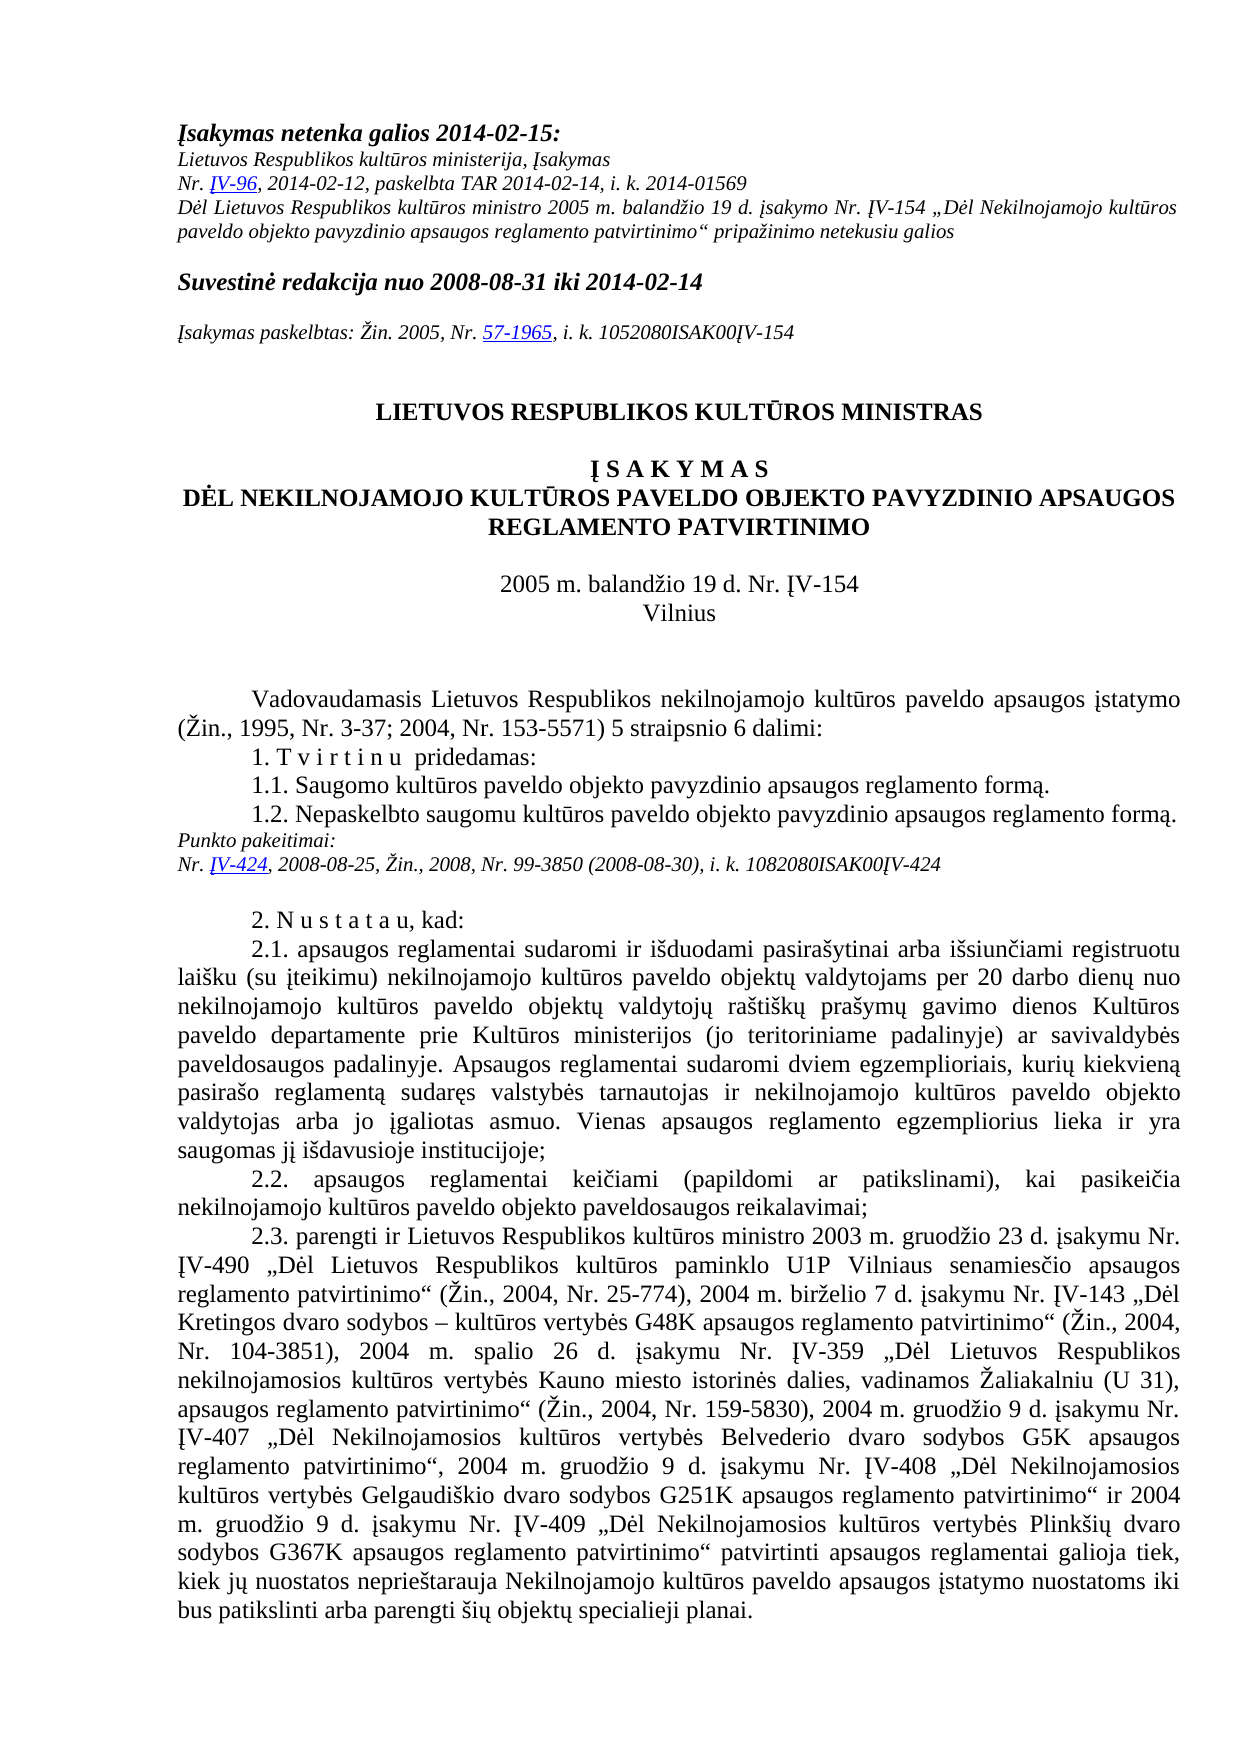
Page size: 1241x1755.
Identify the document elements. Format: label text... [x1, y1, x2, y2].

text Įsakymas paskelbtas: Žin. 2005, Nr. 57-1965, i. k. 1052080ISAK00ĮV-154 [177, 320, 1181, 344]
text 2.2. apsaugos reglamentai keičiami (papildomi ar patikslinami), kai pasikeičia nekilnojamojo kultūros paveldo objekto paveldosaugos reikalavimai; [177, 1164, 1181, 1221]
text Į S A K Y M A S [177, 454, 1181, 483]
text Vilnius [177, 598, 1181, 627]
text DĖL NEKILNOJAMOJO KULTŪROS PAVELDO OBJEKTO PAVYZDINIO APSAUGOS REGLAMENTO PATVIRTINIMO [177, 483, 1181, 541]
text 2.3. parengti ir Lietuvos Respublikos kultūros ministro 2003 m. gruodžio 23 d. įsakymu Nr. ĮV-490 „Dėl Lietuvos Respublikos kultūros paminklo U1P Vilniaus senamiesčio apsaugos reglamento patvirtinimo“ (Žin., 2004, Nr. 25-774), 2004 m. birželio 7 d. įsakymu Nr. ĮV-143 „Dėl Kretingos dvaro sodybos – kultūros vertybės G48K apsaugos reglamento patvirtinimo“ (Žin., 2004, Nr. 104-3851), 2004 m. spalio 26 d. įsakymu Nr. ĮV-359 „Dėl Lietuvos Respublikos nekilnojamosios kultūros vertybės Kauno miesto istorinės dalies, vadinamos Žaliakalniu (U 31), apsaugos reglamento patvirtinimo“ (Žin., 2004, Nr. 159-5830), 2004 m. gruodžio 9 d. įsakymu Nr. ĮV-407 „Dėl Nekilnojamosios kultūros vertybės Belvederio dvaro sodybos G5K apsaugos reglamento patvirtinimo“, 2004 m. gruodžio 9 d. įsakymu Nr. ĮV-408 „Dėl Nekilnojamosios kultūros vertybės Gelgaudiškio dvaro sodybos G251K apsaugos reglamento patvirtinimo“ ir 2004 m. gruodžio 9 d. įsakymu Nr. ĮV-409 „Dėl Nekilnojamosios kultūros vertybės Plinkšių dvaro sodybos G367K apsaugos reglamento patvirtinimo“ patvirtinti apsaugos reglamentai galioja tiek, kiek jų nuostatos neprieštarauja Nekilnojamojo kultūros paveldo apsaugos įstatymo nuostatoms iki bus patikslinti arba parengti šių objektų specialieji planai. [177, 1221, 1181, 1624]
text Dėl Lietuvos Respublikos kultūros ministro 2005 m. balandžio 19 d. įsakymo Nr. ĮV-154 „Dėl Nekilnojamojo kultūros paveldo objekto pavyzdinio apsaugos reglamento patvirtinimo“ pripažinimo netekusiu galios [177, 195, 1181, 243]
text 1. Tvirtinu pridedamas: [177, 742, 1181, 771]
text Nr. ĮV-96, 2014-02-12, paskelbta TAR 2014-02-14, i. k. 2014-01569 [177, 171, 1181, 195]
text 2005 m. balandžio 19 d. Nr. ĮV-154 [177, 569, 1181, 598]
text LIETUVOS RESPUBLIKOS KULTŪROS MINISTRAS [177, 397, 1181, 426]
text Punkto pakeitimai: [177, 828, 1181, 852]
text Lietuvos Respublikos kultūros ministerija, Įsakymas [177, 147, 1181, 171]
text 2.1. apsaugos reglamentai sudaromi ir išduodami pasirašytinai arba išsiunčiami registruotu laišku (su įteikimu) nekilnojamojo kultūros paveldo objektų valdytojams per 20 darbo dienų nuo nekilnojamojo kultūros paveldo objektų valdytojų raštiškų prašymų gavimo dienos Kultūros paveldo departamente prie Kultūros ministerijos (jo teritoriniame padalinyje) ar savivaldybės paveldosaugos padalinyje. Apsaugos reglamentai sudaromi dviem egzemplioriais, kurių kiekvieną pasirašo reglamentą sudaręs valstybės tarnautojas ir nekilnojamojo kultūros paveldo objekto valdytojas arba jo įgaliotas asmuo. Vienas apsaugos reglamento egzempliorius lieka ir yra saugomas jį išdavusioje institucijoje; [177, 934, 1181, 1164]
text 2. Nustatau, kad: [177, 905, 1181, 934]
text 1.1. Saugomo kultūros paveldo objekto pavyzdinio apsaugos reglamento formą. [177, 771, 1181, 799]
text Įsakymas netenka galios 2014-02-15: [177, 118, 1181, 147]
text 1.2. Nepaskelbto saugomu kultūros paveldo objekto pavyzdinio apsaugos reglamento formą. [177, 799, 1181, 828]
text Suvestinė redakcija nuo 2008-08-31 iki 2014-02-14 [177, 267, 1181, 296]
text Nr. ĮV-424, 2008-08-25, Žin., 2008, Nr. 99-3850 (2008-08-30), i. k. 1082080ISAK00ĮV-424 [177, 852, 1181, 876]
text Vadovaudamasis Lietuvos Respublikos nekilnojamojo kultūros paveldo apsaugos įstatymo (Žin., 1995, Nr. 3-37; 2004, Nr. 153-5571) 5 straipsnio 6 dalimi: [177, 684, 1181, 742]
